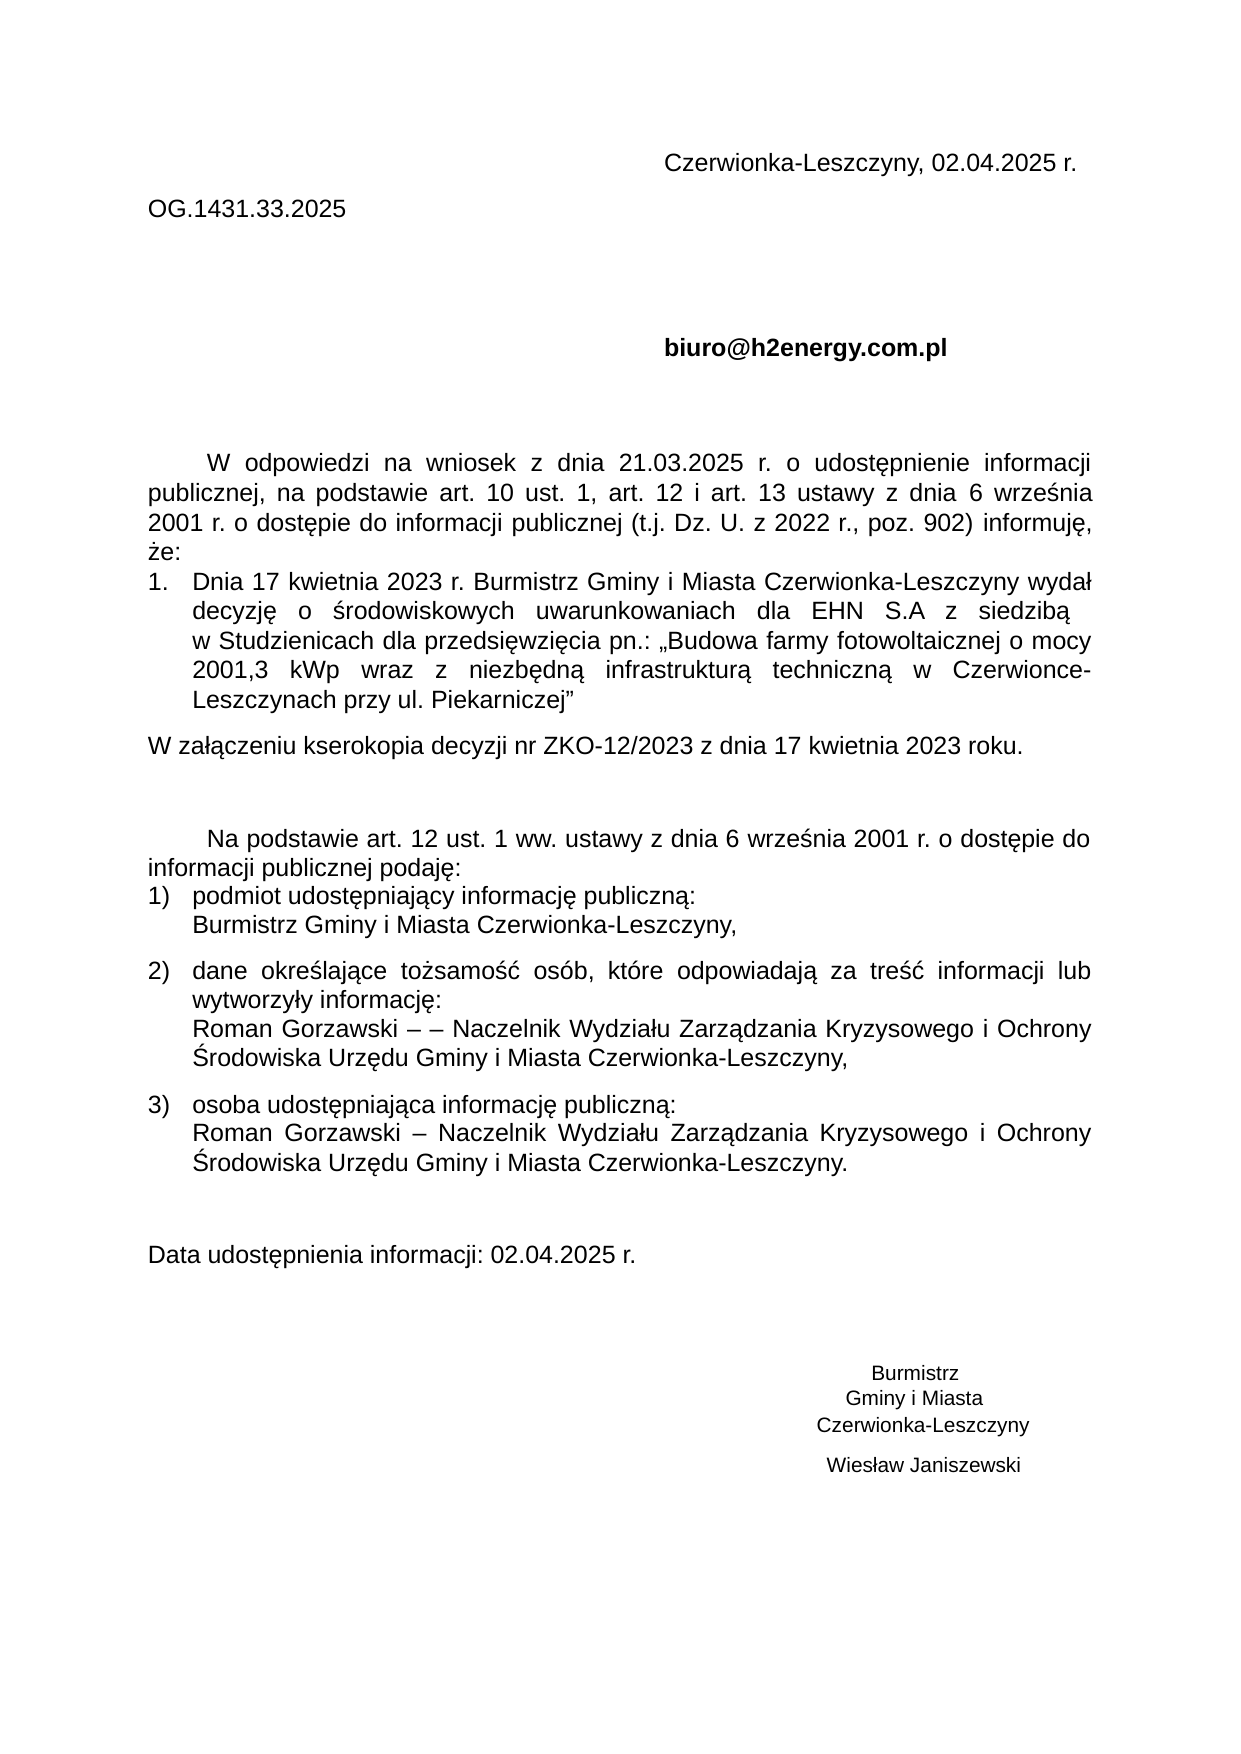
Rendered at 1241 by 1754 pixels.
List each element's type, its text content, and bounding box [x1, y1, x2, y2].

text W odpowiedzi na wniosek z dnia 21.03.2025 r. o udostępnienie informacji publicznej, na podstawie art. 10 ust. 1, art. 12 i art. 13 ustawy z dnia 6 września 2001 r. o dostępie do informacji publicznej (t.j. Dz. U. z 2022 r., poz. 902) informuję, że: [148, 448, 1093, 566]
text W załączeniu kserokopia decyzji nr ZKO-12/2023 z dnia 17 kwietnia 2023 roku. [148, 731, 1093, 760]
text Czerwionka-Leszczyny, 02.04.2025 r. [148, 148, 1093, 176]
text Burmistrz [871, 1332, 1093, 1385]
text Na podstawie art. 12 ust. 1 ww. ustawy z dnia 6 września 2001 r. o dostępie do informacji publicznej podaję: [148, 824, 1093, 881]
text Czerwionka-Leszczyny [148, 1413, 1093, 1437]
text OG.1431.33.2025 [148, 194, 1093, 223]
list podmiot udostępniający informację publiczną: [148, 881, 1093, 910]
list dane określające tożsamość osób, które odpowiadają za treść informacji lub wytworzyły informację: [148, 956, 1093, 1014]
text Data udostępnienia informacji: 02.04.2025 r. [148, 1240, 1093, 1268]
list osoba udostępniająca informację publiczną: [148, 1090, 1093, 1118]
text Gminy i Miasta [148, 1386, 1093, 1409]
list Roman Gorzawski – Naczelnik Wydziału Zarządzania Kryzysowego i Ochrony Środowiska Urzędu Gminy i Miasta Czerwionka-Leszczyny. [192, 1118, 1093, 1177]
list Roman Gorzawski – – Naczelnik Wydziału Zarządzania Kryzysowego i Ochrony Środowiska Urzędu Gminy i Miasta Czerwionka-Leszczyny, [192, 1014, 1093, 1072]
list Dnia 17 kwietnia 2023 r. Burmistrz Gminy i Miasta Czerwionka-Leszczyny wydał decyzję o środowiskowych uwarunkowaniach dla EHN S.A z siedzibą w Studzienicach dla przedsięwzięcia pn.: „Budowa farmy fotowoltaicznej o mocy 2001,3 kWp wraz z niezbędną infrastrukturą techniczną w Czerwionce-Leszczynach przy ul. Piekarniczej” [148, 567, 1093, 714]
text biuro@h2energy.com.pl [148, 333, 1093, 361]
list Burmistrz Gminy i Miasta Czerwionka-Leszczyny, [177, 910, 1093, 939]
text Wiesław Janiszewski [148, 1453, 1093, 1477]
